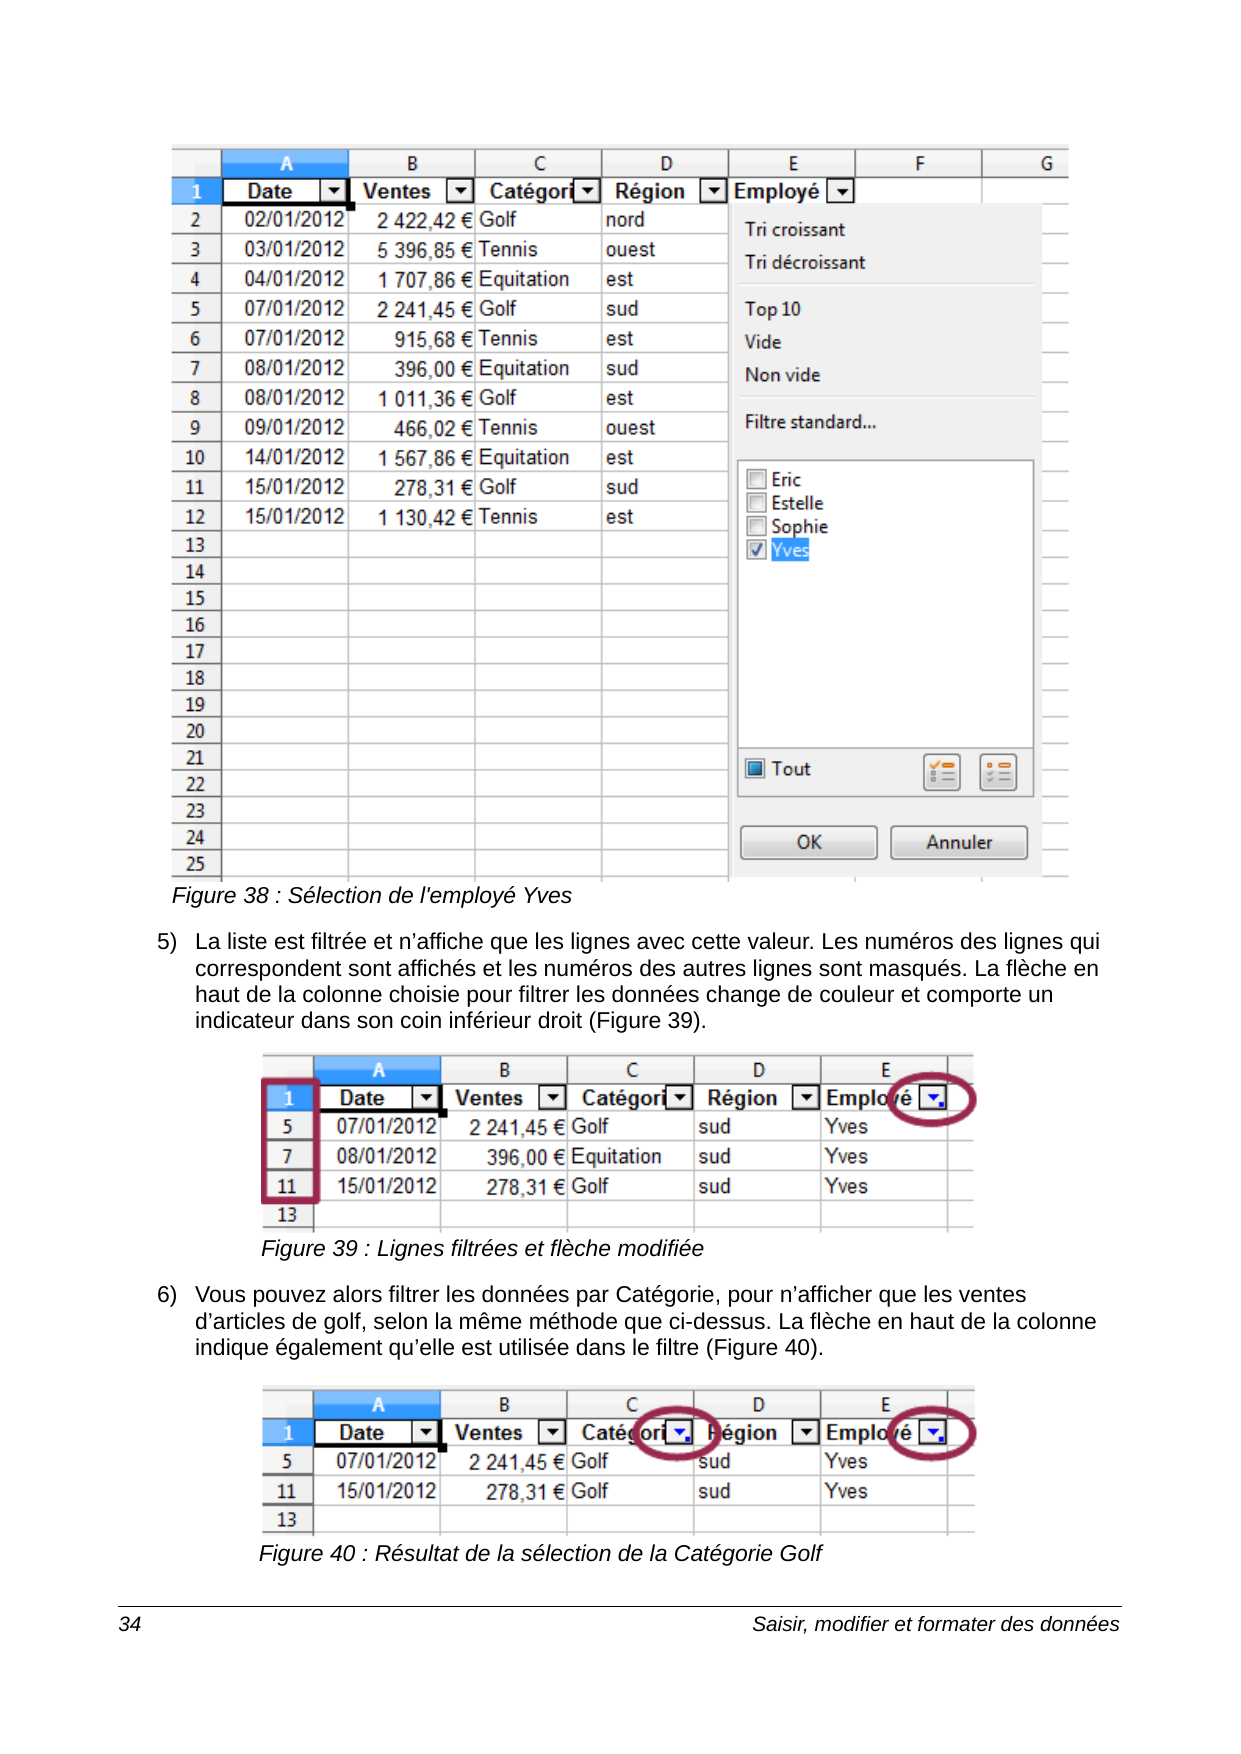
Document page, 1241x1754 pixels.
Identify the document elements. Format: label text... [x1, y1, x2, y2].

text Figure 40 : Résultat de la sélection de la Catégorie Golf [258, 1541, 982, 1567]
list La liste est filtrée et n’affiche que les lignes avec cette valeur. Les numéros des lignes qui correspondent sont affichés et les numéros des autres lignes sont masqués. La flèche en haut de la colonne choisie pour filtrer les données change de couleur et comporte un indicateur dans son coin inférieur droit (Figure 39). [177, 928, 1122, 1033]
picture [261, 1052, 980, 1236]
text Figure 38 : Sélection de l'employé Yves [172, 882, 1068, 908]
text [172, 118, 1068, 144]
picture [258, 1385, 983, 1541]
text Figure 39 : Lignes filtrées et flèche modifiée [261, 1236, 979, 1262]
list Vous pouvez alors filtrer les données par Catégorie, pour n’afficher que les ventes d’articles de golf, selon la même méthode que ci-dessus. La flèche en haut de la colonne indique également qu’elle est utilisée dans le filtre (Figure 40). [177, 1281, 1122, 1361]
picture [171, 144, 1069, 882]
